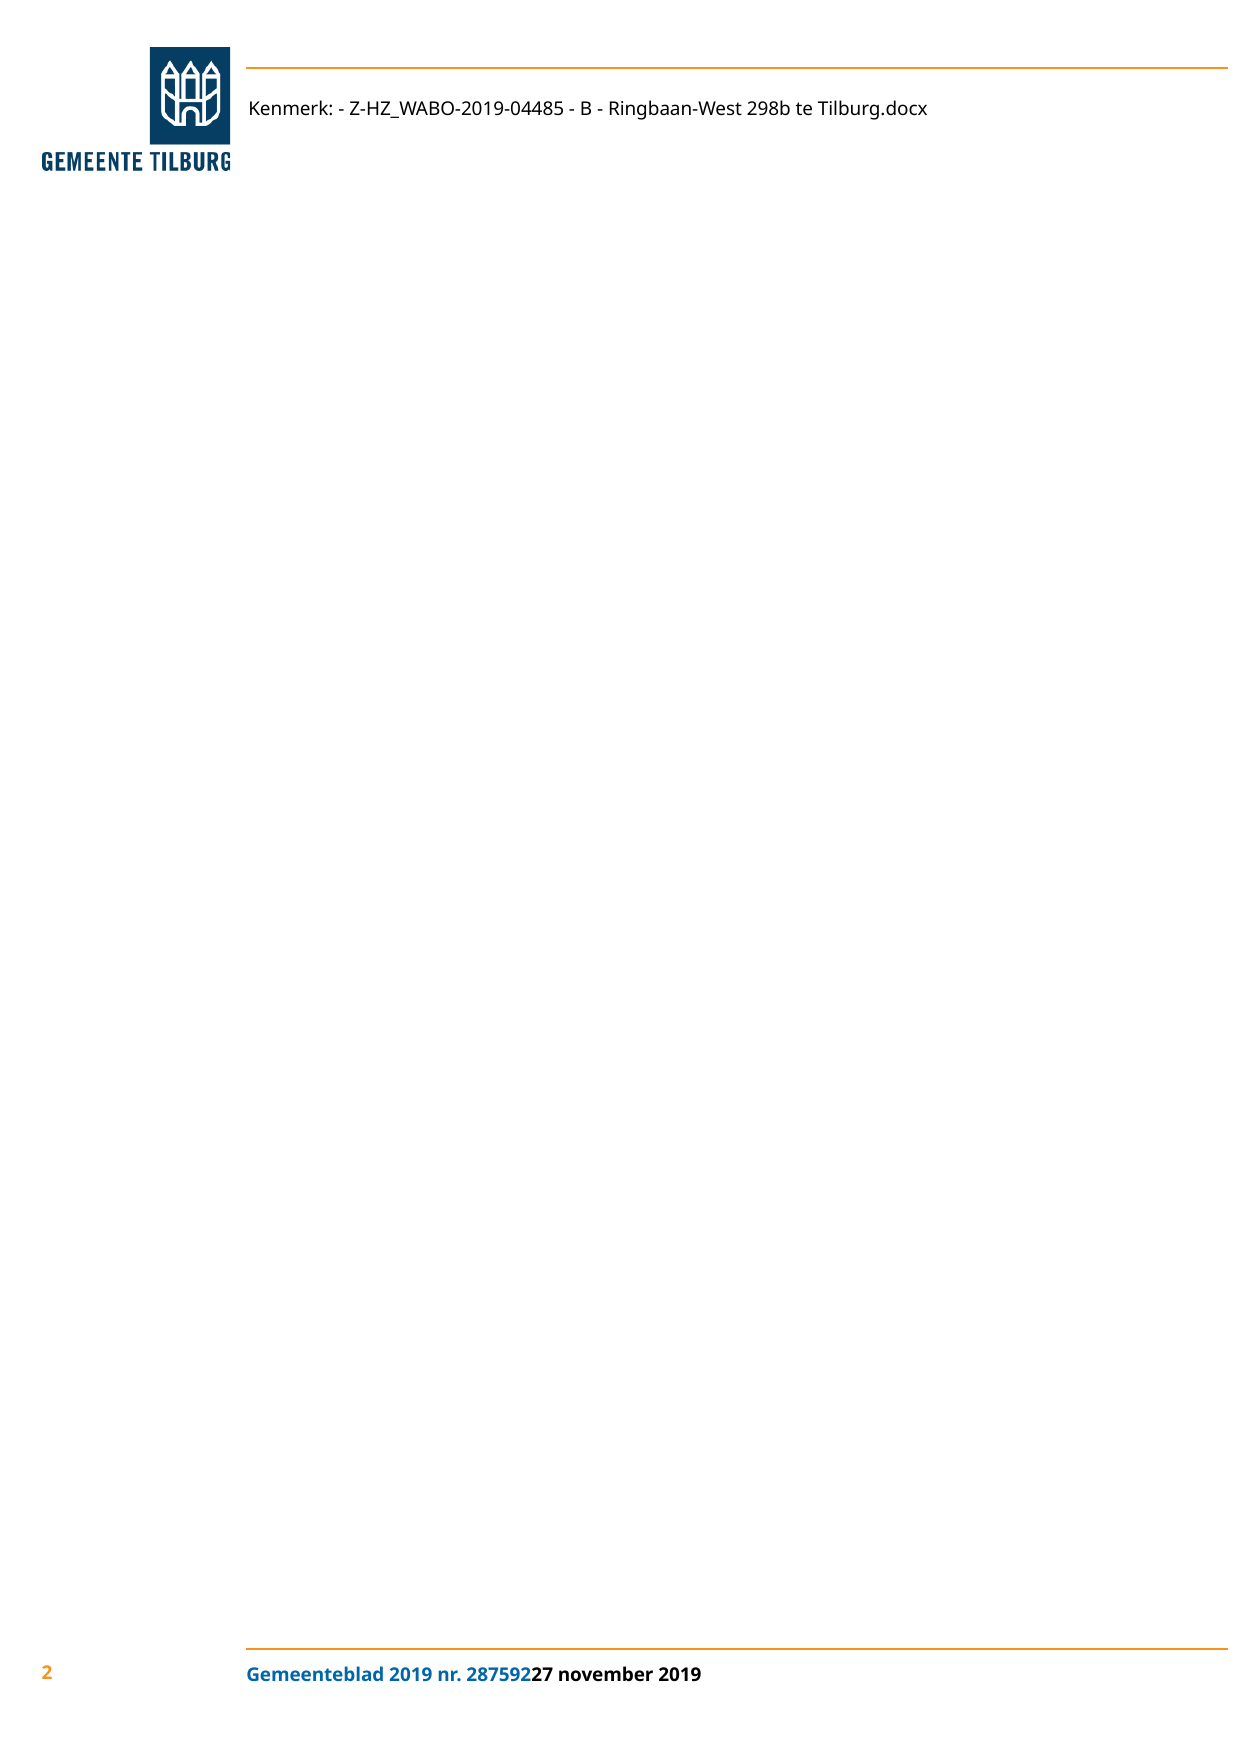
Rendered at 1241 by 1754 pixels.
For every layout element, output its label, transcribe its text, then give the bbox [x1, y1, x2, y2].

picture [41, 47, 231, 172]
text Kenmerk: - Z-HZ_WABO-2019-04485 - B - Ringbaan-West 298b te Tilburg.docx [248, 95, 1152, 121]
